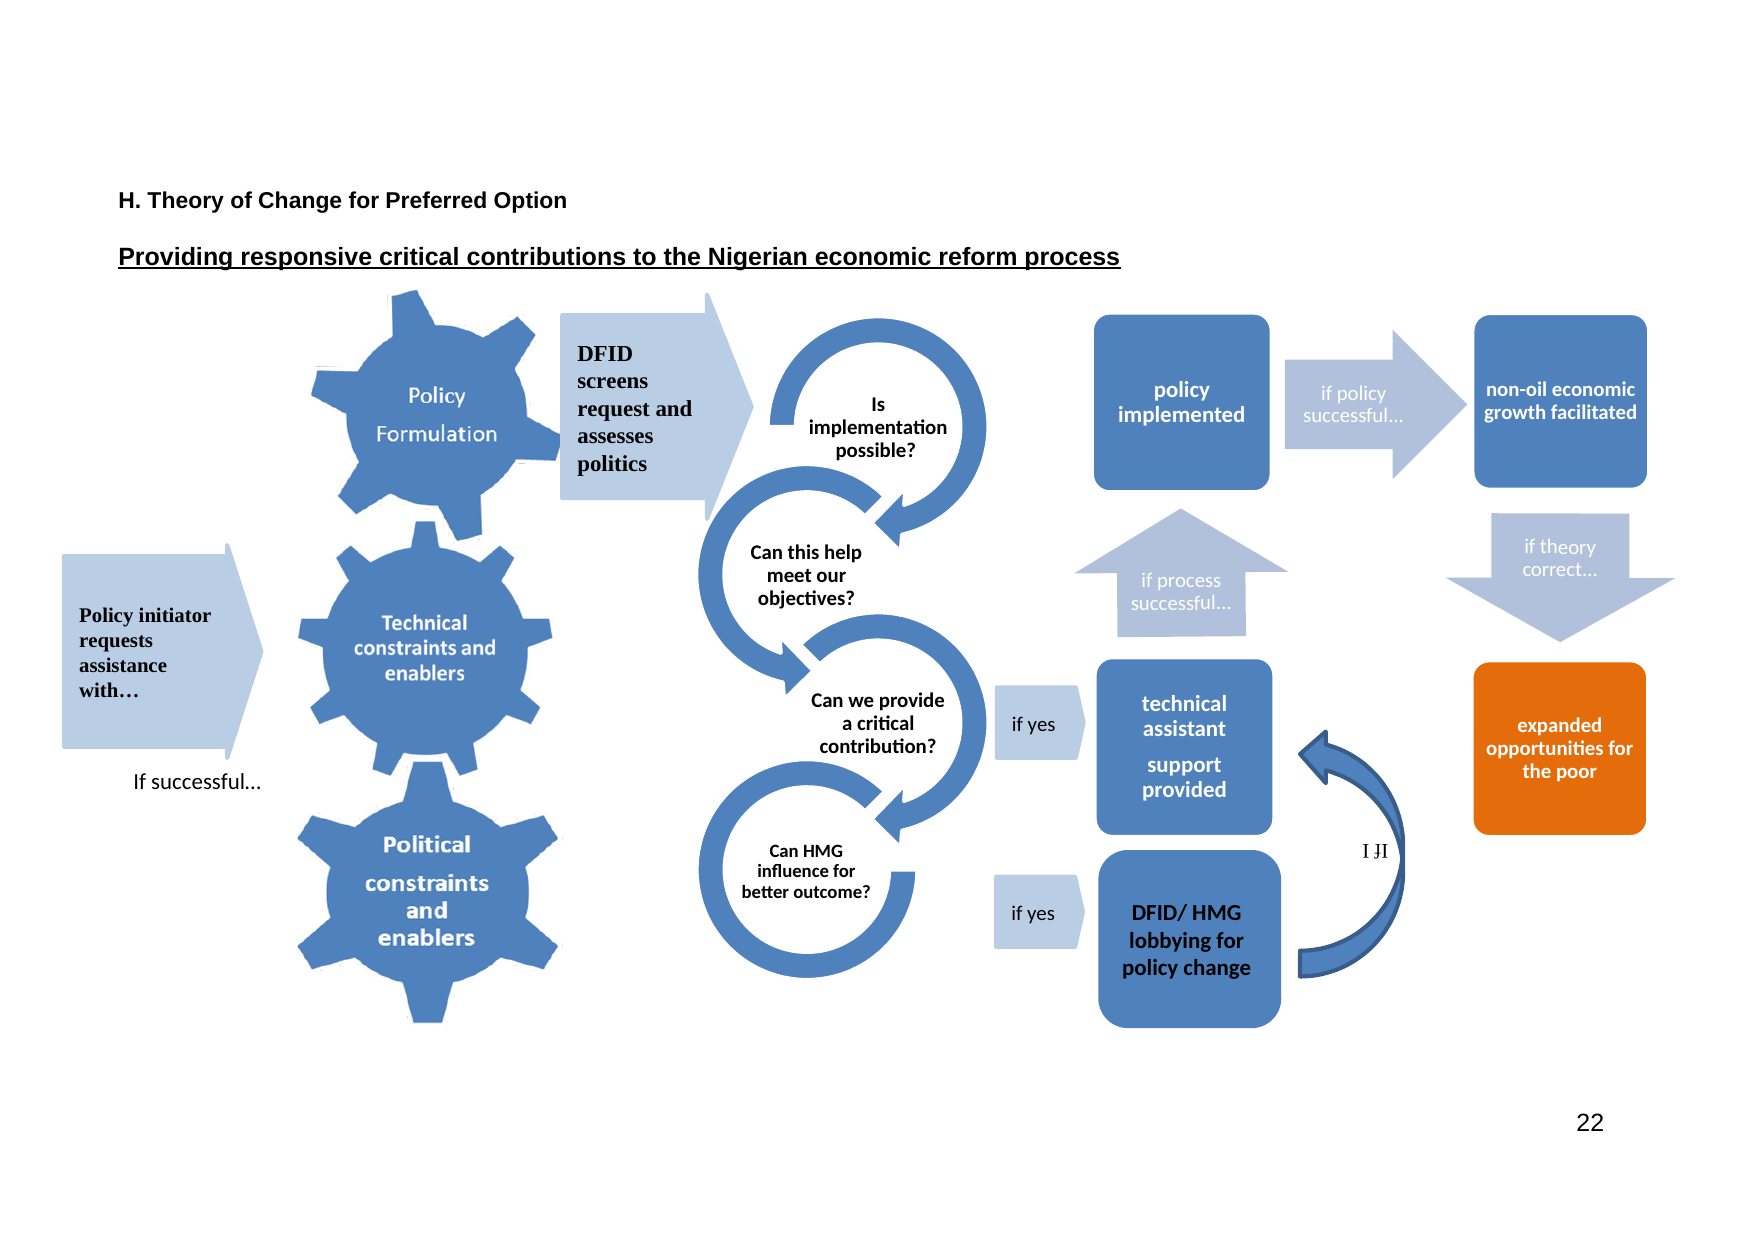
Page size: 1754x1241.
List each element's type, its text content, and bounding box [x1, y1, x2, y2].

text Providing responsive critical contributions to the Nigerian economic reform process [118, 242, 1604, 271]
text If successful… [133, 767, 344, 795]
text H. Theory of Change for Preferred Option [118, 187, 1604, 213]
